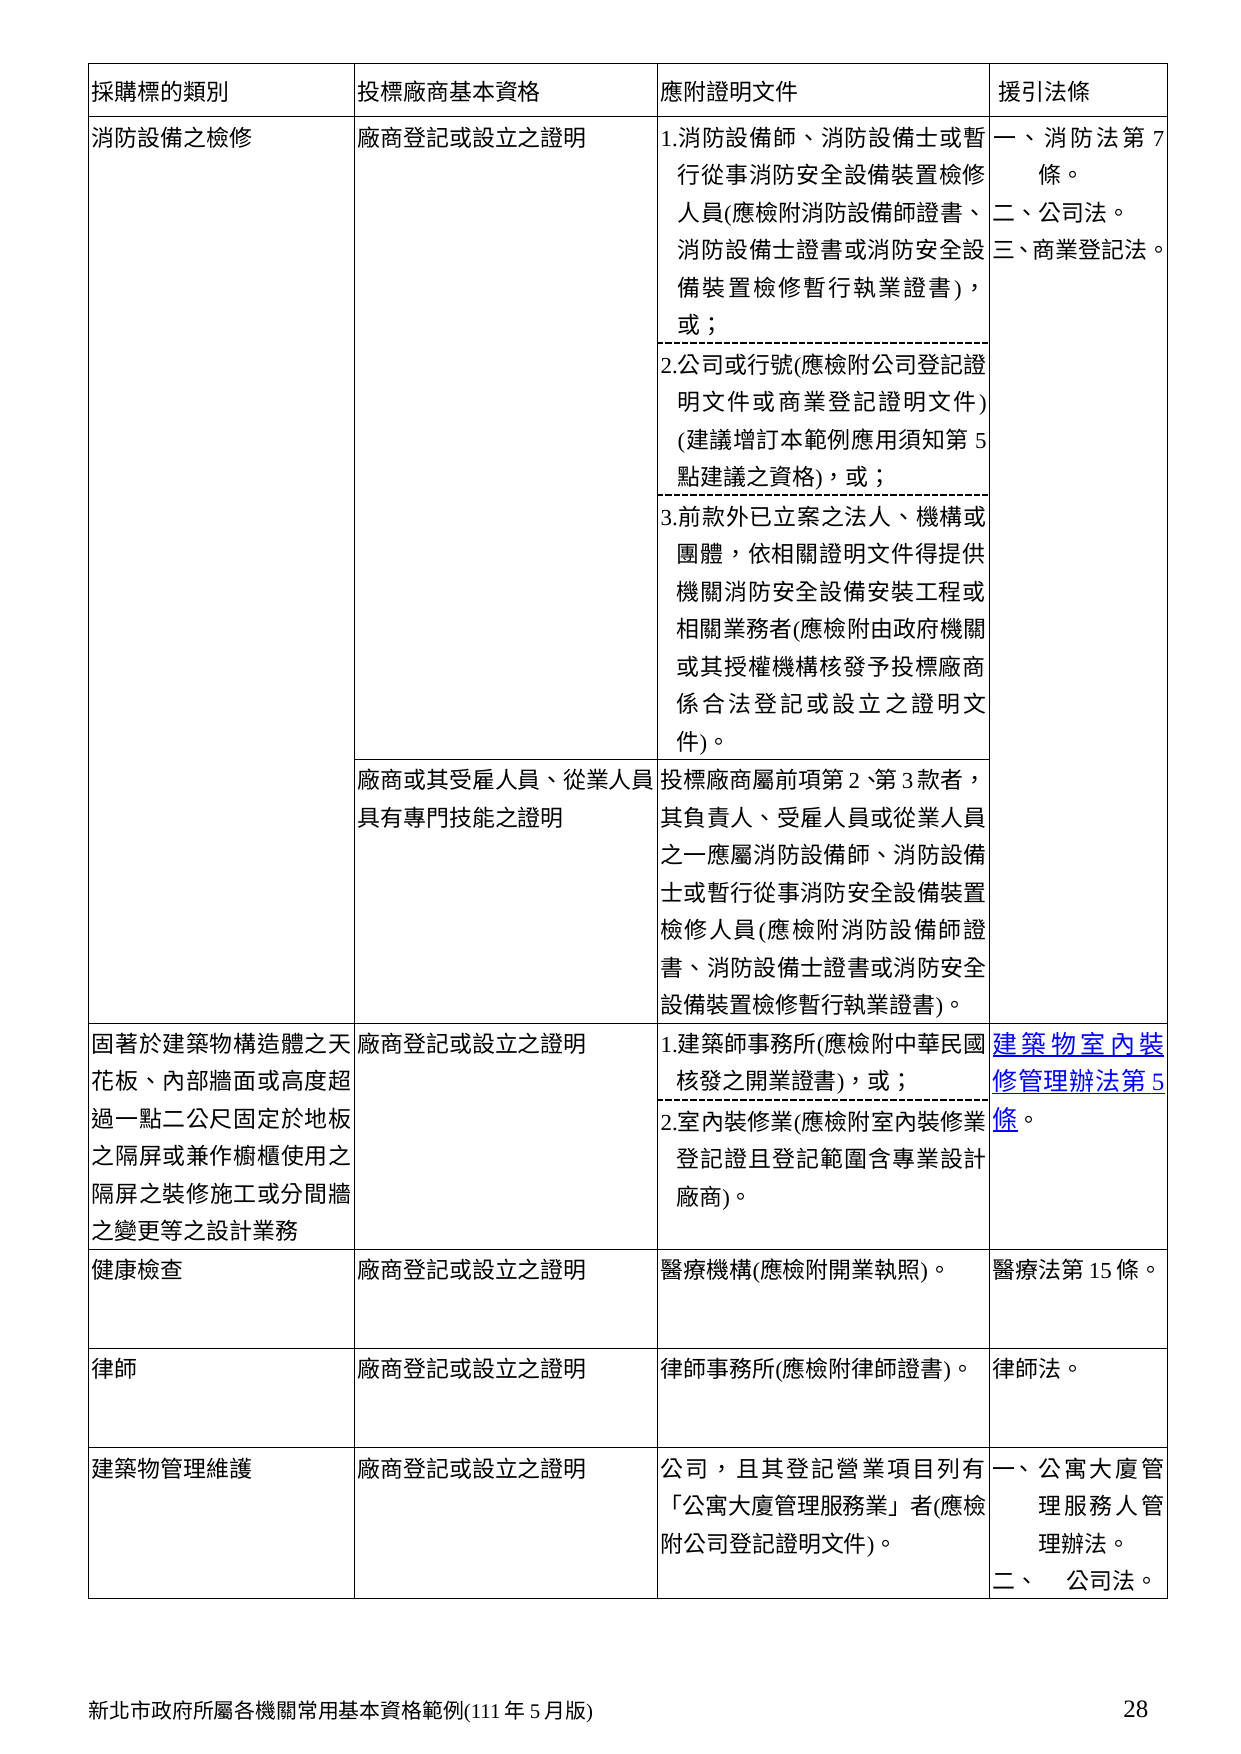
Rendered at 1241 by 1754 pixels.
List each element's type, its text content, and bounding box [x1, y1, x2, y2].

table_cell 建築物管理維護 [89, 1448, 354, 1598]
table_cell 消防設備之檢修 [89, 117, 354, 1022]
table_cell 公司，且其登記營業項目列有「公寓大廈管理服務業」者(應檢附公司登記證明文件)。 [658, 1448, 989, 1598]
table_cell 1.建築師事務所(應檢附中華民國核發之開業證書)，或； [658, 1024, 989, 1099]
table_cell 廠商或其受雇人員、從業人員具有專門技能之證明 [355, 760, 657, 1022]
table_cell 律師事務所(應檢附律師證書)。 [658, 1349, 989, 1447]
table_cell 律師法。 [990, 1349, 1167, 1447]
table_header 援引法條 [990, 64, 1167, 116]
table_header 採購標的類別 [89, 64, 354, 116]
table_cell 1.消防設備師、消防設備士或暫行從事消防安全設備裝置檢修人員(應檢附消防設備師證書、消防設備士證書或消防安全設備裝置檢修暫行執業證書)，或； [658, 117, 989, 342]
table_cell 2.室內裝修業(應檢附室內裝修業登記證且登記範圍含專業設計廠商)。 [658, 1099, 989, 1248]
table_cell 廠商登記或設立之證明 [355, 117, 657, 759]
table_cell 廠商登記或設立之證明 [355, 1250, 657, 1348]
table_cell 廠商登記或設立之證明 [355, 1349, 657, 1447]
table_cell 廠商登記或設立之證明 [355, 1448, 657, 1598]
table_cell 一、消防法第7條。 二、公司法。 三、商業登記法。 [990, 117, 1167, 1022]
table_cell 廠商登記或設立之證明 [355, 1024, 657, 1248]
table_cell 3.前款外已立案之法人、機構或團體，依相關證明文件得提供機關消防安全設備安裝工程或相關業務者(應檢附由政府機關或其授權機構核發予投標廠商係合法登記或設立之證明文件)。 [658, 494, 989, 759]
table_cell 投標廠商屬前項第2、第3款者，其負責人、受雇人員或從業人員之一應屬消防設備師、消防設備士或暫行從事消防安全設備裝置檢修人員(應檢附消防設備師證書、消防設備士證書或消防安全設備裝置檢修暫行執業證書)。 [658, 760, 989, 1022]
table_cell 固著於建築物構造體之天花板、內部牆面或高度超過一點二公尺固定於地板之隔屏或兼作櫥櫃使用之隔屏之裝修施工或分間牆之變更等之設計業務 [89, 1024, 354, 1248]
table_cell 醫療法第15條。 [990, 1250, 1167, 1348]
table_cell 一、 公寓大廈管理服務人管理辦法。 二、 公司法。 [990, 1448, 1167, 1598]
table_cell 2.公司或行號(應檢附公司登記證明文件或商業登記證明文件) (建議增訂本範例應用須知第5點建議之資格)，或； [658, 342, 989, 494]
table_header 投標廠商基本資格 [355, 64, 657, 116]
table_cell 律師 [89, 1349, 354, 1447]
table_cell 健康檢查 [89, 1250, 354, 1348]
table_cell 醫療機構(應檢附開業執照)。 [658, 1250, 989, 1348]
table_cell 建築物室內裝修管理辦法第5條。 [990, 1024, 1167, 1248]
table_header 應附證明文件 [658, 64, 989, 116]
